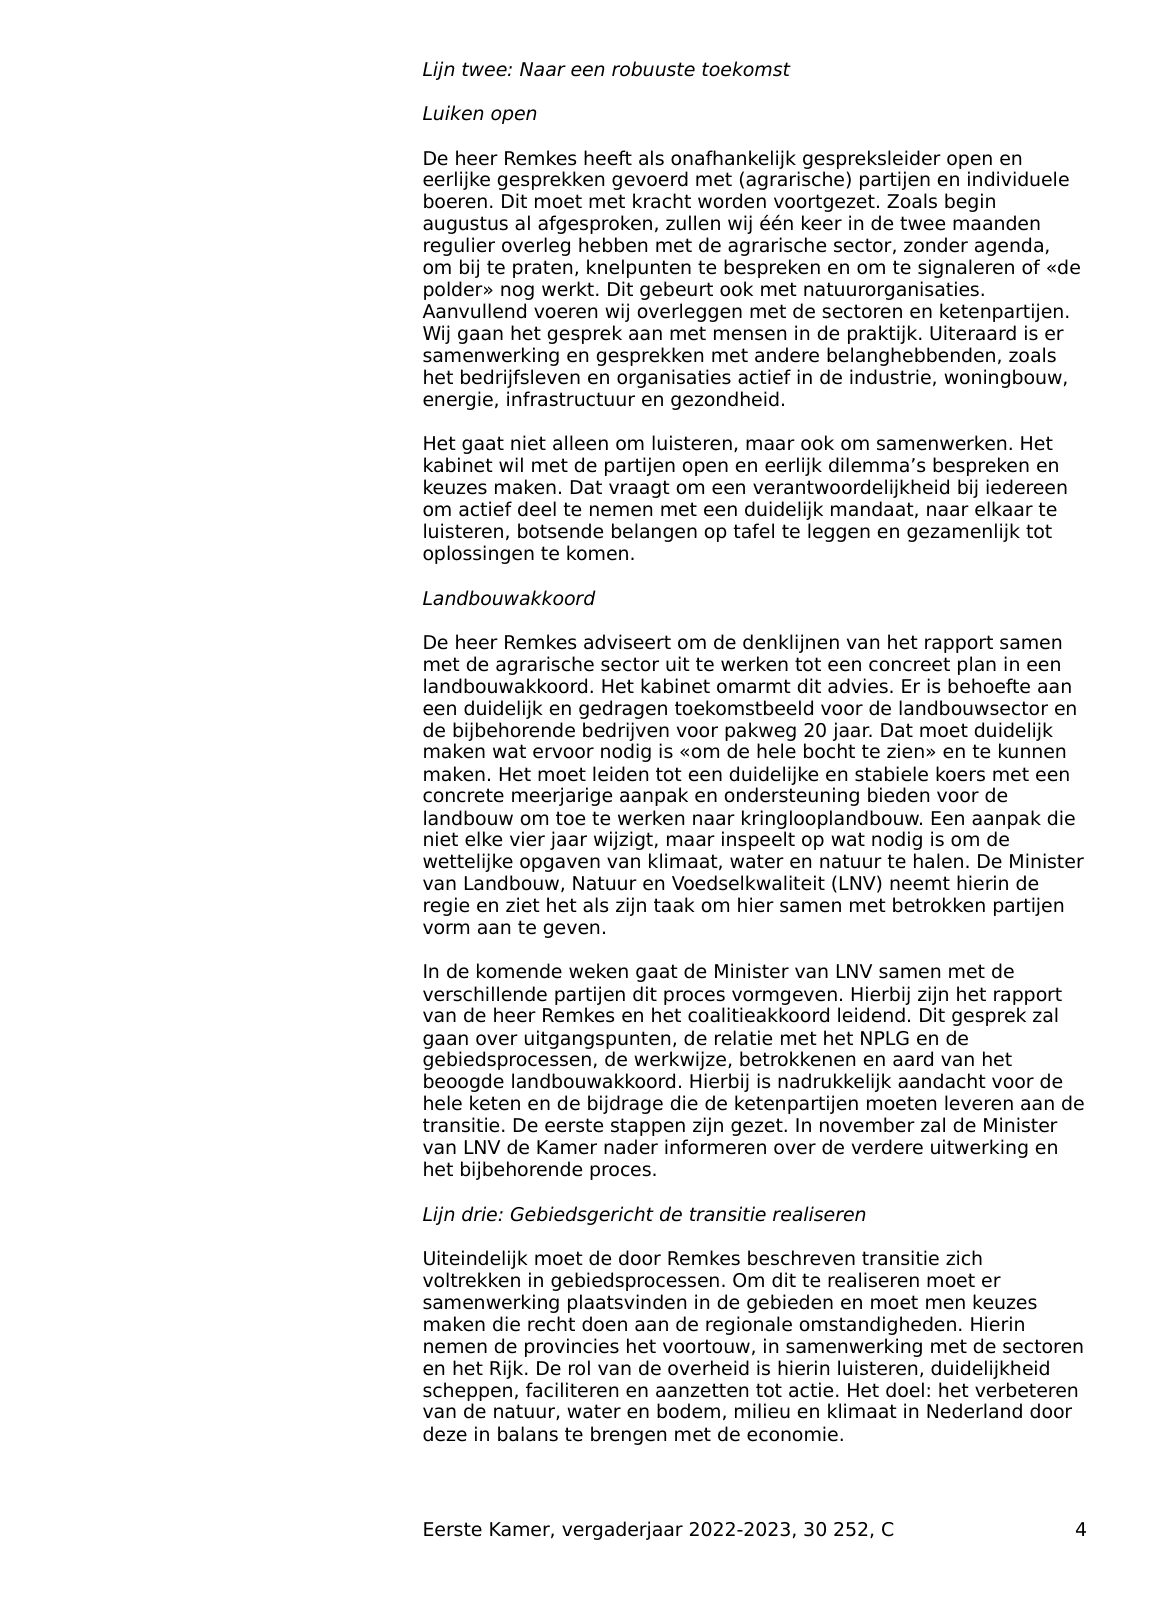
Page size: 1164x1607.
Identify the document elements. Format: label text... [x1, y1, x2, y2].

text In de komende weken gaat de Minister van LNV samen met de verschillende partijen dit proces vormgeven. Hierbij zijn het rapport van de heer Remkes en het coalitieakkoord leidend. Dit gesprek zal gaan over uitgangspunten, de relatie met het NPLG en de gebiedsprocessen, de werkwijze, betrokkenen en aard van het beoogde landbouwakkoord. Hierbij is nadrukkelijk aandacht voor de hele keten en de bijdrage die de ketenpartijen moeten leveren aan de transitie. De eerste stappen zijn gezet. In november zal de Minister van LNV de Kamer nader informeren over de verdere uitwerking en het bijbehorende proces. [422, 961, 1087, 1181]
text Uiteindelijk moet de door Remkes beschreven transitie zich voltrekken in gebiedsprocessen. Om dit te realiseren moet er samenwerking plaatsvinden in de gebieden en moet men keuzes maken die recht doen aan de regionale omstandigheden. Hierin nemen de provincies het voortouw, in samenwerking met de sectoren en het Rijk. De rol van de overheid is hierin luisteren, duidelijkheid scheppen, faciliteren en aanzetten tot actie. Het doel: het verbeteren van de natuur, water en bodem, milieu en klimaat in Nederland door deze in balans te brengen met de economie. [422, 1248, 1087, 1445]
subtitle Landbouwakkoord [422, 587, 1087, 609]
text De heer Remkes heeft als onafhankelijk gespreksleider open en eerlijke gesprekken gevoerd met (agrarische) partijen en individuele boeren. Dit moet met kracht worden voortgezet. Zoals begin augustus al afgesproken, zullen wij één keer in de twee maanden regulier overleg hebben met de agrarische sector, zonder agenda, om bij te praten, knelpunten te bespreken en om te signaleren of «de polder» nog werkt. Dit gebeurt ook met natuurorganisaties. Aanvullend voeren wij overleggen met de sectoren en ketenpartijen. Wij gaan het gesprek aan met mensen in de praktijk. Uiteraard is er samenwerking en gesprekken met andere belanghebbenden, zoals het bedrijfsleven en organisaties actief in de industrie, woningbouw, energie, infrastructuur en gezondheid. [422, 147, 1087, 411]
text De heer Remkes adviseert om de denklijnen van het rapport samen met de agrarische sector uit te werken tot een concreet plan in een landbouwakkoord. Het kabinet omarmt dit advies. Er is behoefte aan een duidelijk en gedragen toekomstbeeld voor de landbouwsector en de bijbehorende bedrijven voor pakweg 20 jaar. Dat moet duidelijk maken wat ervoor nodig is «om de hele bocht te zien» en te kunnen maken. Het moet leiden tot een duidelijke en stabiele koers met een concrete meerjarige aanpak en ondersteuning bieden voor de landbouw om toe te werken naar kringlooplandbouw. Een aanpak die niet elke vier jaar wijzigt, maar inspeelt op wat nodig is om de wettelijke opgaven van klimaat, water en natuur te halen. De Minister van Landbouw, Natuur en Voedselkwaliteit (LNV) neemt hierin de regie en ziet het als zijn taak om hier samen met betrokken partijen vorm aan te geven. [422, 632, 1087, 939]
subtitle Lijn twee: Naar een robuuste toekomst [422, 59, 1087, 81]
subtitle Lijn drie: Gebiedsgericht de transitie realiseren [422, 1203, 1087, 1225]
text Het gaat niet alleen om luisteren, maar ook om samenwerken. Het kabinet wil met de partijen open en eerlijk dilemma’s bespreken en keuzes maken. Dat vraagt om een verantwoordelijkheid bij iedereen om actief deel te nemen met een duidelijk mandaat, naar elkaar te luisteren, botsende belangen op tafel te leggen en gezamenlijk tot oplossingen te komen. [422, 433, 1087, 565]
subtitle Luiken open [422, 103, 1087, 125]
